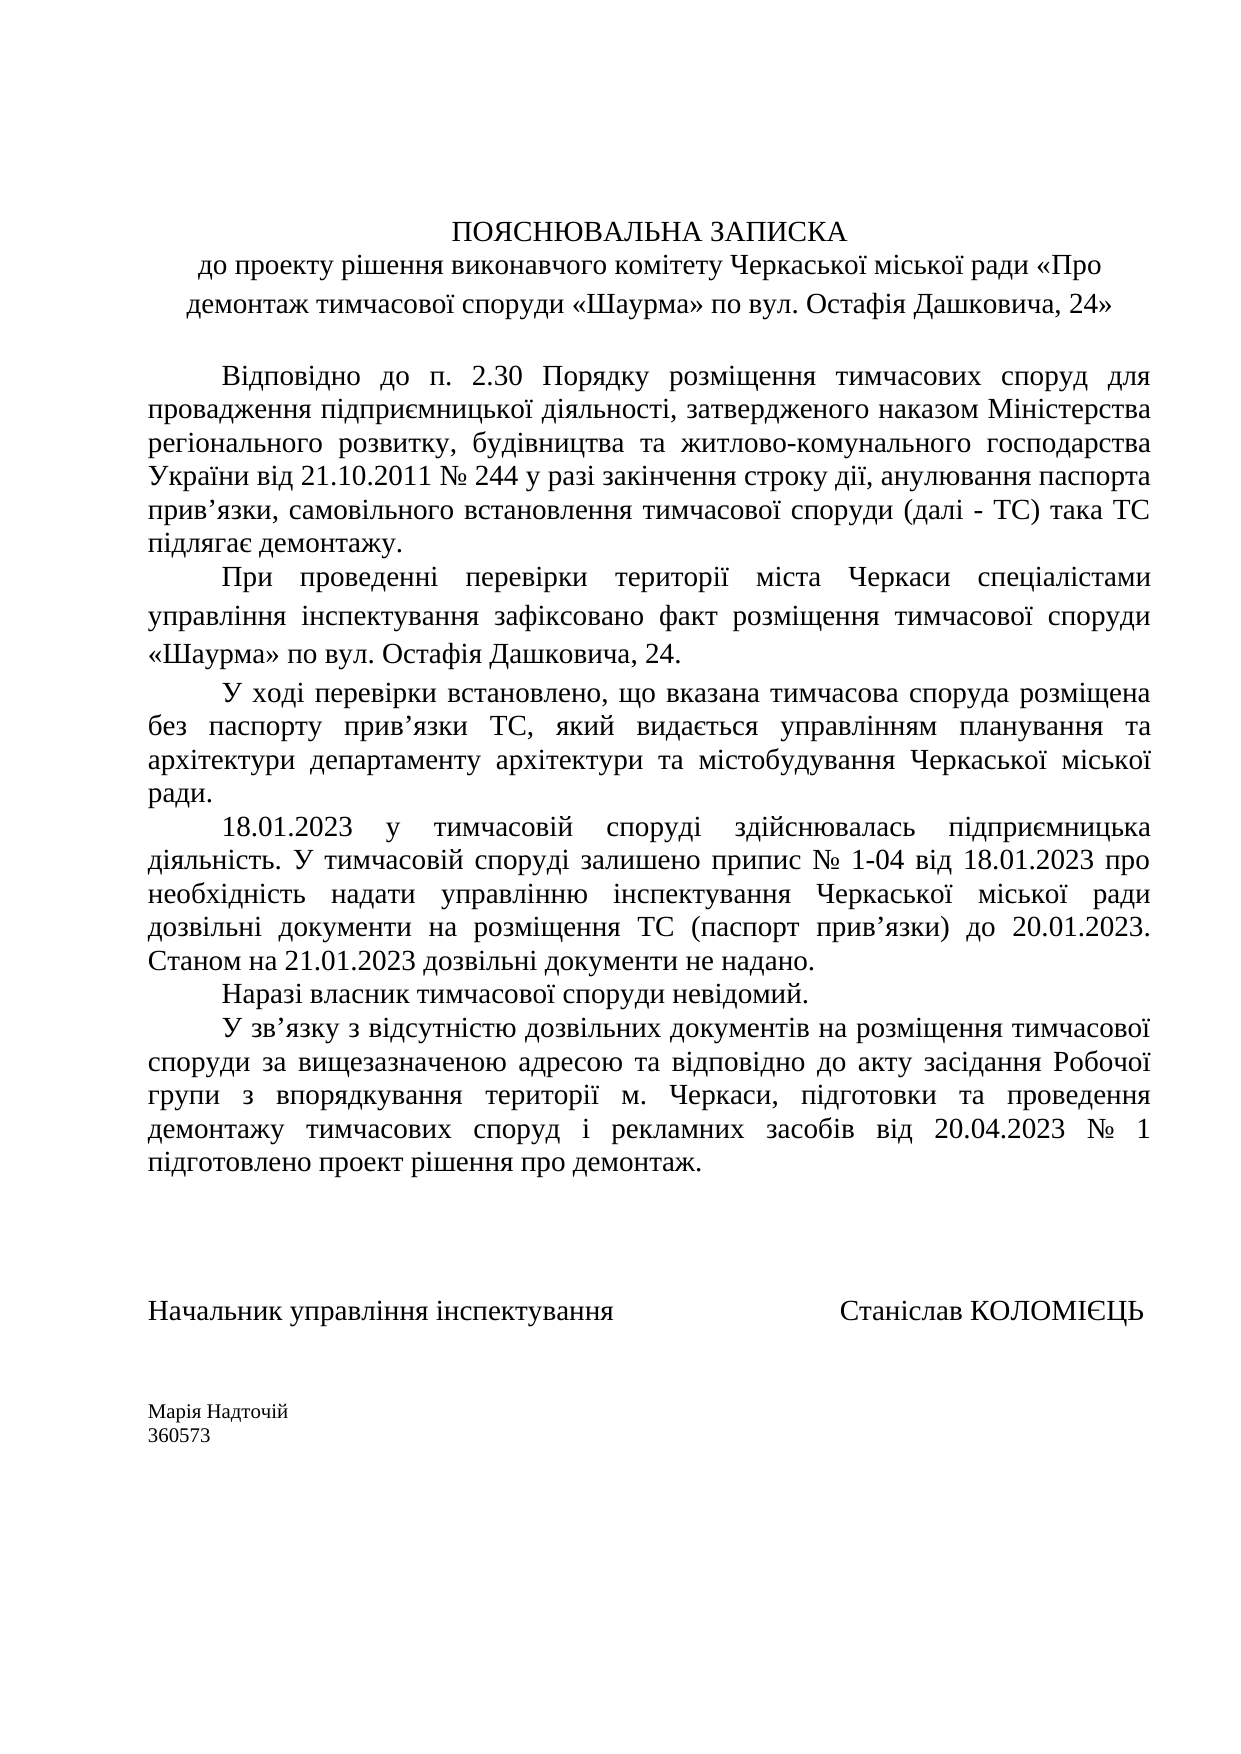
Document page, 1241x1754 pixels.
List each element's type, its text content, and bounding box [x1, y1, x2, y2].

text При проведенні перевірки території міста Черкаси спеціалістами управління інспектування зафіксовано факт розміщення тимчасової споруди «Шаурма» по вул. Остафія Дашковича, 24. [148, 559, 1152, 670]
text Марія Надточій [148, 1399, 1152, 1423]
text 360573 [148, 1423, 1152, 1447]
text Начальник управління інспектування Станіслав КОЛОМІЄЦЬ [148, 1293, 1152, 1327]
text У зв’язку з відсутністю дозвільних документів на розміщення тимчасової споруди за вищезазначеною адресою та відповідно до акту засідання Робочої групи з впорядкування території м. Черкаси, підготовки та проведення демонтажу тимчасових споруд і рекламних засобів від 20.04.2023 № 1 підготовлено проект рішення про демонтаж. [148, 1010, 1152, 1178]
text Наразі власник тимчасової споруди невідомий. [148, 977, 1152, 1010]
text Відповідно до п. 2.30 Порядку розміщення тимчасових споруд для провадження підприємницької діяльності, затвердженого наказом Міністерства регіонального розвитку, будівництва та житлово-комунального господарства України від 21.10.2011 № 244 у разі закінчення строку дії, анулювання паспорта прив’язки, самовільного встановлення тимчасової споруди (далі - ТС) така ТС підлягає демонтажу. [148, 358, 1152, 559]
text до проекту рішення виконавчого комітету Черкаської міської ради «Про демонтаж тимчасової споруди «Шаурма» по вул. Остафія Дашковича, 24» [148, 247, 1152, 319]
text У ході перевірки встановлено, що вказана тимчасова споруда розміщена без паспорту прив’язки ТС, який видається управлінням планування та архітектури департаменту архітектури та містобудування Черкаської міської ради. [148, 675, 1152, 809]
text 18.01.2023 у тимчасовій споруді здійснювалась підприємницька діяльність. У тимчасовій споруді залишено припис № 1-04 від 18.01.2023 про необхідність надати управлінню інспектування Черкаської міської ради дозвільні документи на розміщення ТС (паспорт прив’язки) до 20.01.2023. Станом на 21.01.2023 дозвільні документи не надано. [148, 809, 1152, 977]
text ПОЯСНЮВАЛЬНА ЗАПИСКА [148, 214, 1152, 247]
